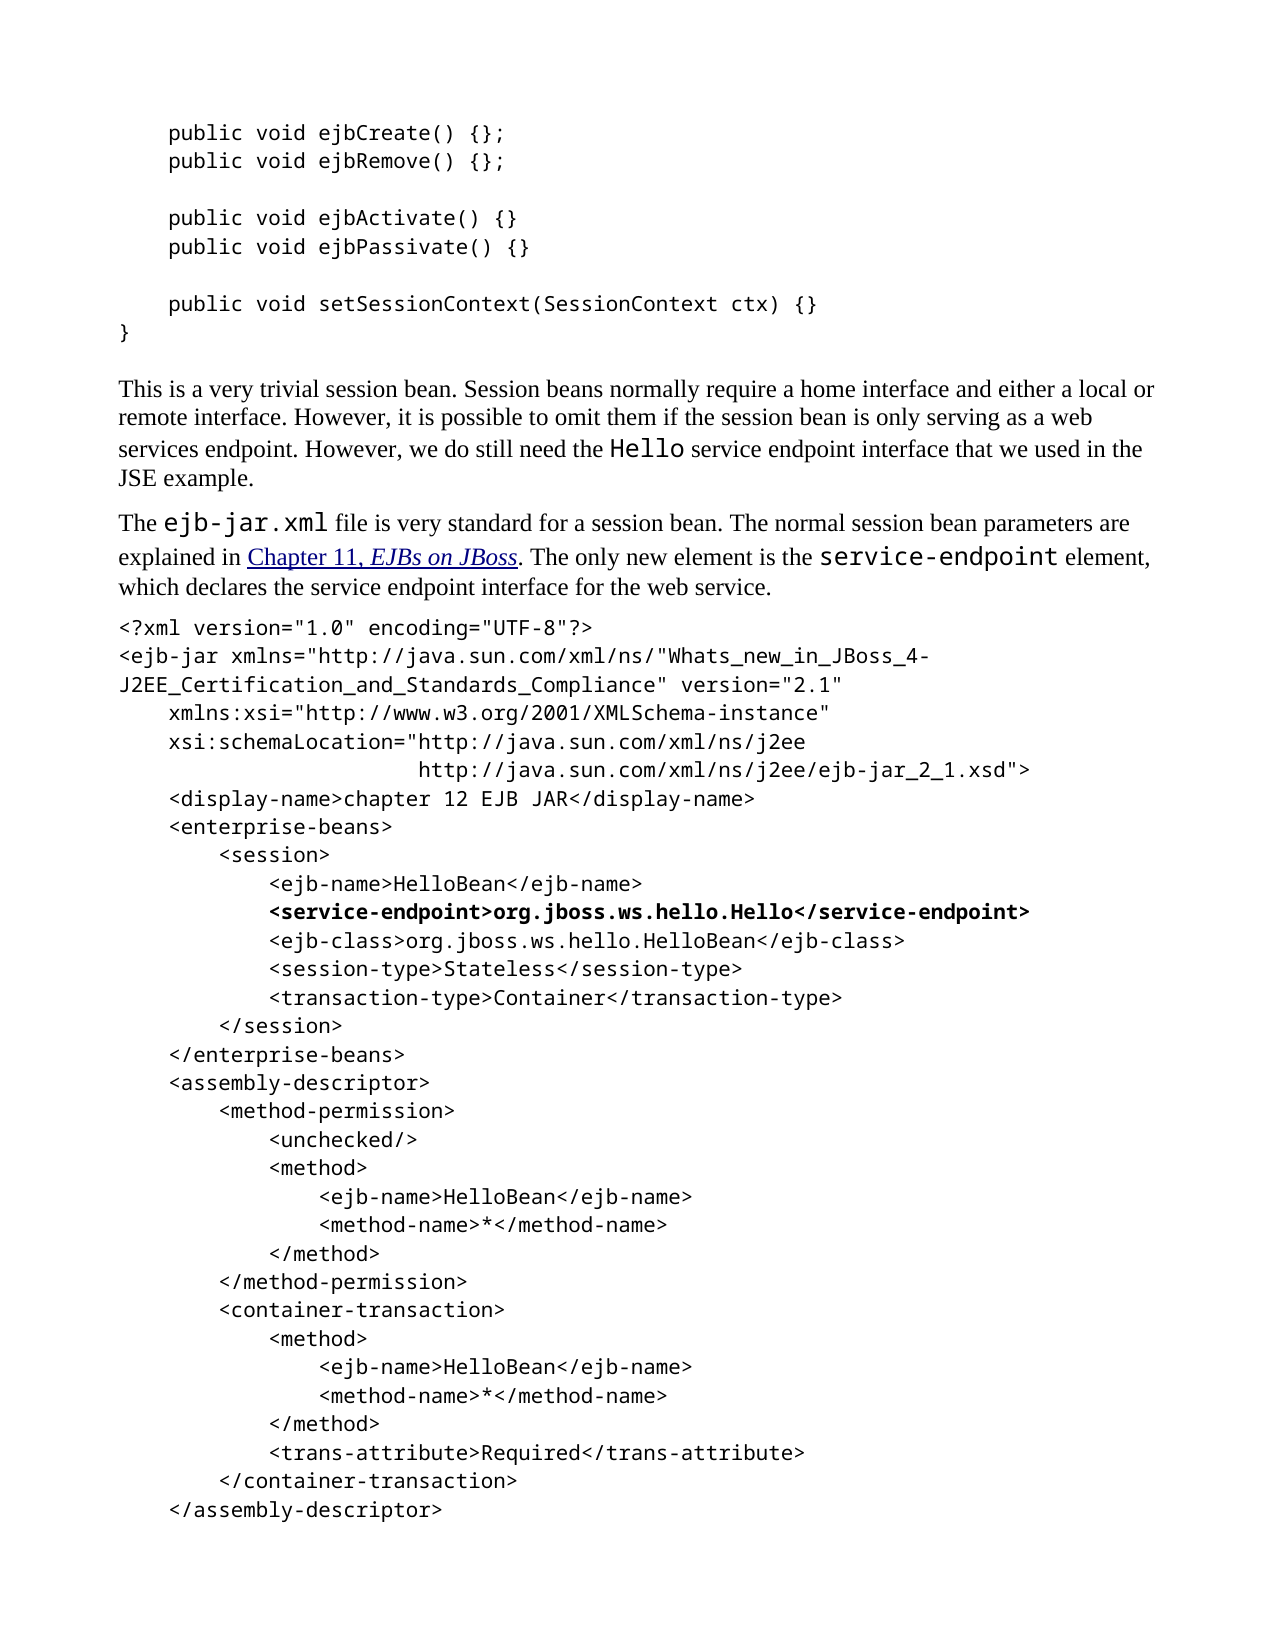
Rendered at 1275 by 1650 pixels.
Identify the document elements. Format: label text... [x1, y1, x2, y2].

text xsi:schemaLocation="http://java.sun.com/xml/ns/j2ee [118, 727, 1157, 755]
text public void ejbActivate() {} [118, 203, 1157, 232]
text } [118, 317, 1157, 346]
text <display-name>chapter 12 EJB JAR</display-name> [118, 784, 1157, 812]
text <session-type>Stateless</session-type> [118, 954, 1157, 983]
text </session> [118, 1011, 1157, 1040]
text </enterprise-beans> [118, 1040, 1157, 1068]
text This is a very trivial session bean. Session beans normally require a home interface and either a local or remote interface. However, it is possible to omit them if the session bean is only serving as a web services endpoint. However, we do still need the Hello service endpoint interface that we used in the JSE example. [118, 375, 1157, 492]
text <unchecked/> [118, 1125, 1157, 1153]
text <transaction-type>Container</transaction-type> [118, 983, 1157, 1011]
text The ejb-jar.xml file is very standard for a session bean. The normal session bean parameters are explained in Chapter 11, EJBs on JBoss. The only new element is the service-endpoint element, which declares the service endpoint interface for the web service. [118, 505, 1157, 601]
text <method> [118, 1153, 1157, 1182]
text <method-permission> [118, 1097, 1157, 1125]
text <trans-attribute>Required</trans-attribute> [118, 1438, 1157, 1466]
text <enterprise-beans> [118, 812, 1157, 841]
text </method> [118, 1239, 1157, 1267]
text xmlns:xsi="http://www.w3.org/2001/XMLSchema-instance" [118, 698, 1157, 727]
text <method-name>*</method-name> [118, 1381, 1157, 1409]
text <ejb-name>HelloBean</ejb-name> [118, 1182, 1157, 1210]
text </method-permission> [118, 1267, 1157, 1296]
text http://java.sun.com/xml/ns/j2ee/ejb-jar_2_1.xsd"> [118, 755, 1157, 784]
text <ejb-class>org.jboss.ws.hello.HelloBean</ejb-class> [118, 926, 1157, 954]
text <container-transaction> [118, 1296, 1157, 1324]
text <method-name>*</method-name> [118, 1210, 1157, 1239]
text <method> [118, 1324, 1157, 1352]
text public void setSessionContext(SessionContext ctx) {} [118, 289, 1157, 317]
text </assembly-descriptor> [118, 1495, 1157, 1523]
text </container-transaction> [118, 1466, 1157, 1495]
text public void ejbRemove() {}; [118, 147, 1157, 175]
text <?xml version="1.0" encoding="UTF-8"?> [118, 613, 1157, 642]
text <ejb-jar xmlns="http://java.sun.com/xml/ns/"Whats_new_in_JBoss_4-J2EE_Certification_and_Standards_Compliance" version="2.1" [118, 642, 1157, 698]
text <session> [118, 841, 1157, 869]
text <service-endpoint>org.jboss.ws.hello.Hello</service-endpoint> [118, 897, 1157, 926]
text <ejb-name>HelloBean</ejb-name> [118, 869, 1157, 897]
text <assembly-descriptor> [118, 1068, 1157, 1097]
text <ejb-name>HelloBean</ejb-name> [118, 1352, 1157, 1381]
text public void ejbPassivate() {} [118, 232, 1157, 260]
text public void ejbCreate() {}; [118, 118, 1157, 147]
text </method> [118, 1409, 1157, 1438]
